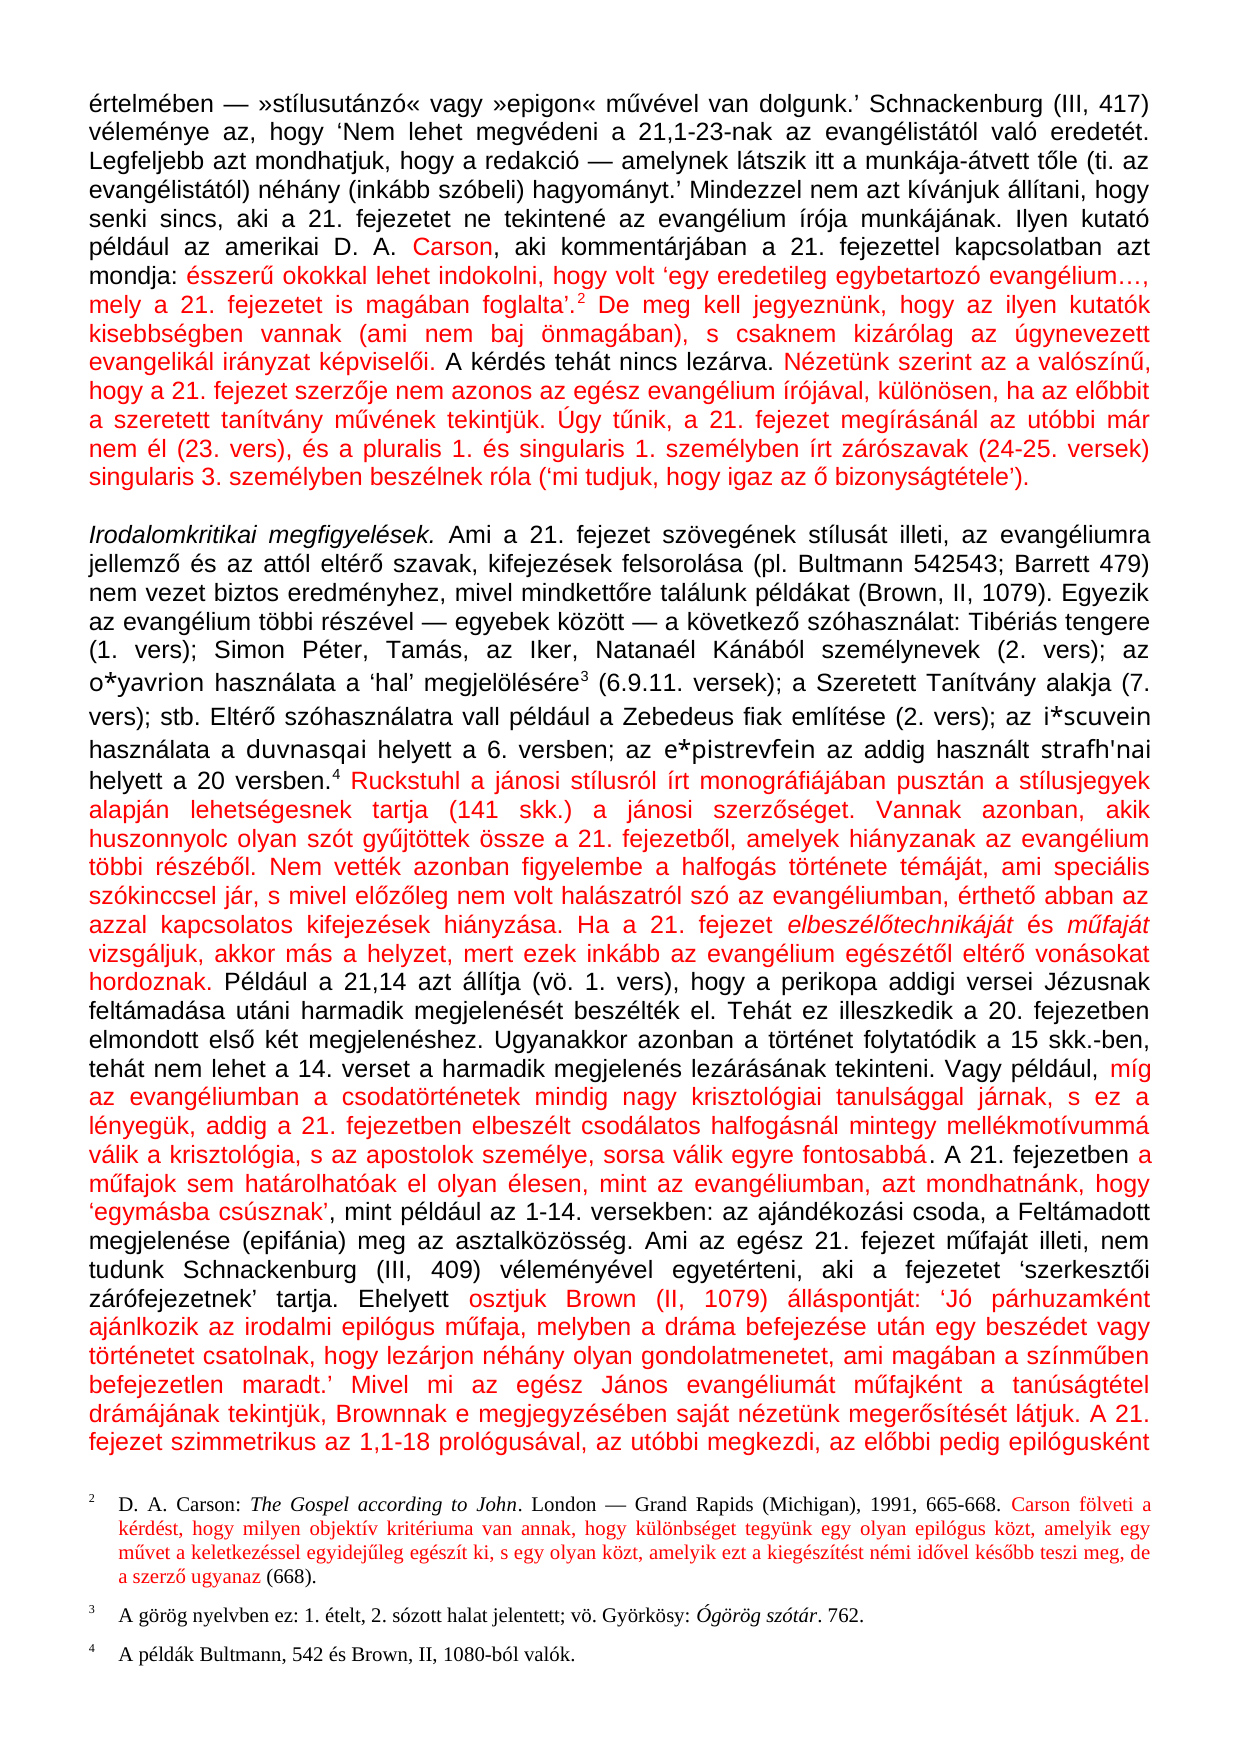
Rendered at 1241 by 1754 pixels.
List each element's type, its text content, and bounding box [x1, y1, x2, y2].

text D. A. Carson: The Gospel according to John. London — Grand Rapids (Michigan), 1991, 665-668. Carson fölveti a kérdést, hogy milyen objektív kritériuma van annak, hogy különbséget tegyünk egy olyan epilógus közt, amelyik egy művet a keletkezéssel egyidejűleg egészít ki, s egy olyan közt, amelyik ezt a kiegészítést némi idővel később teszi meg, de a szerző ugyanaz (668). [88, 1491, 1152, 1588]
text értelmében — »stílusutánzó« vagy »epigon« művével van dolgunk.’ Schnackenburg (III, 417) véleménye az, hogy ‘Nem lehet megvédeni a 21,1-23-nak az evangélistától való eredetét. Legfeljebb azt mondhatjuk, hogy a redakció — amelynek látszik itt a munkája-átvett tőle (ti. az evangélistától) néhány (inkább szóbeli) hagyományt.’ Mindezzel nem azt kívánjuk állítani, hogy senki sincs, aki a 21. fejezetet ne tekintené az evangélium írója munkájának. Ilyen kutató például az amerikai D. A. Carson, aki kommentárjában a 21. fejezettel kapcsolatban azt mondja: ésszerű okokkal lehet indokolni, hogy volt ‘egy eredetileg egybetartozó evangélium…, mely a 21. fejezetet is magában foglalta’. De meg kell jegyeznünk, hogy az ilyen kutatók kisebbségben vannak (ami nem baj önmagában), s csaknem kizárólag az úgynevezett evangelikál irányzat képviselői. A kérdés tehát nincs lezárva. Nézetünk szerint az a valószínű, hogy a 21. fejezet szerzője nem azonos az egész evangélium írójával, különösen, ha az előbbit a szeretett tanítvány művének tekintjük. Úgy tűnik, a 21. fejezet megírásánál az utóbbi már nem él (23. vers), és a pluralis 1. és singularis 1. személyben írt zárószavak (24-25. versek) singularis 3. személyben beszélnek róla (‘mi tudjuk, hogy igaz az ő bizonyságtétele’). [88, 88, 1152, 491]
text A görög nyelvben ez: 1. ételt, 2. sózott halat jelentett; vö. Györkösy: Ógörög szótár. 762. [88, 1602, 1152, 1627]
text Irodalomkritikai megfigyelések. Ami a 21. fejezet szövegének stílusát illeti, az evangéliumra jellemző és az attól eltérő szavak, kifejezések felsorolása (pl. Bultmann 542543; Barrett 479) nem vezet biztos eredményhez, mivel mindkettőre találunk példákat (Brown, II, 1079). Egyezik az evangélium többi részével — egyebek között — a következő szóhasználat: Tibériás tengere (1. vers); Simon Péter, Tamás, az Iker, Natanaél Kánából személynevek (2. vers); az o*yavrion (opszarion) használata a ‘hal’ megjelölésére (6.9.11. versek); a Szeretett Tanítvány alakja (7. vers); stb. Eltérő szóhasználatra vall például a Zebedeus fiak említése (2. vers); az i*scuvein (iszchüein) használata a duvnasqai (dünaszthai) helyett a 6. versben; az e*pistrevfein (episztrefein) az addig használt strafh'nai (sztrafénai) helyett a 20 versben. Ruckstuhl a jánosi stílusról írt monográfiájában pusztán a stílusjegyek alapján lehetségesnek tartja (141 skk.) a jánosi szerzőséget. Vannak azonban, akik huszonnyolc olyan szót gyűjtöttek össze a 21. fejezetből, amelyek hiányzanak az evangélium többi részéből. Nem vették azonban figyelembe a halfogás története témáját, ami speciális szókinccsel jár, s mivel előzőleg nem volt halászatról szó az evangéliumban, érthető abban az azzal kapcsolatos kifejezések hiányzása. Ha a 21. fejezet elbeszélőtechnikáját és műfaját vizsgáljuk, akkor más a helyzet, mert ezek inkább az evangélium egészétől eltérő vonásokat hordoznak. Például a 21,14 azt állítja (vö. 1. vers), hogy a perikopa addigi versei Jézusnak feltámadása utáni harmadik megjelenését beszélték el. Tehát ez illeszkedik a 20. fejezetben elmondott első két megjelenéshez. Ugyanakkor azonban a történet folytatódik a 15 skk.-ben, tehát nem lehet a 14. verset a harmadik megjelenés lezárásának tekinteni. Vagy például, míg az evangéliumban a csodatörténetek mindig nagy krisztológiai tanulsággal járnak, s ez a lényegük, addig a 21. fejezetben elbeszélt csodálatos halfogásnál mintegy mellékmotívummá válik a krisztológia, s az apostolok személye, sorsa válik egyre fontosabbá. A 21. fejezetben a műfajok sem határolhatóak el olyan élesen, mint az evangéliumban, azt mondhatnánk, hogy ‘egymásba csúsznak’, mint például az 1-14. versekben: az ajándékozási csoda, a Feltámadott megjelenése (epifánia) meg az asztalközösség. Ami az egész 21. fejezet műfaját illeti, nem tudunk Schnackenburg (III, 409) véleményével egyetérteni, aki a fejezetet ‘szerkesztői zárófejezetnek’ tartja. Ehelyett osztjuk Brown (II, 1079) álláspontját: ‘Jó párhuzamként ajánlkozik az irodalmi epilógus műfaja, melyben a dráma befejezése után egy beszédet vagy történetet csatolnak, hogy lezárjon néhány olyan gondolatmenetet, ami magában a színműben befejezetlen maradt.’ Mivel mi az egész János evangéliumát műfajként a tanúságtétel drámájának tekintjük, Brownnak e megjegyzésében saját nézetünk megerősítését látjuk. A 21. fejezet szimmetrikus az 1,1-18 prológusával, az utóbbi megkezdi, az előbbi pedig epilógusként befejezi a drámát. [88, 521, 1152, 1456]
text A példák Bultmann, 542 és Brown, II, 1080-ból valók. [88, 1641, 1152, 1665]
